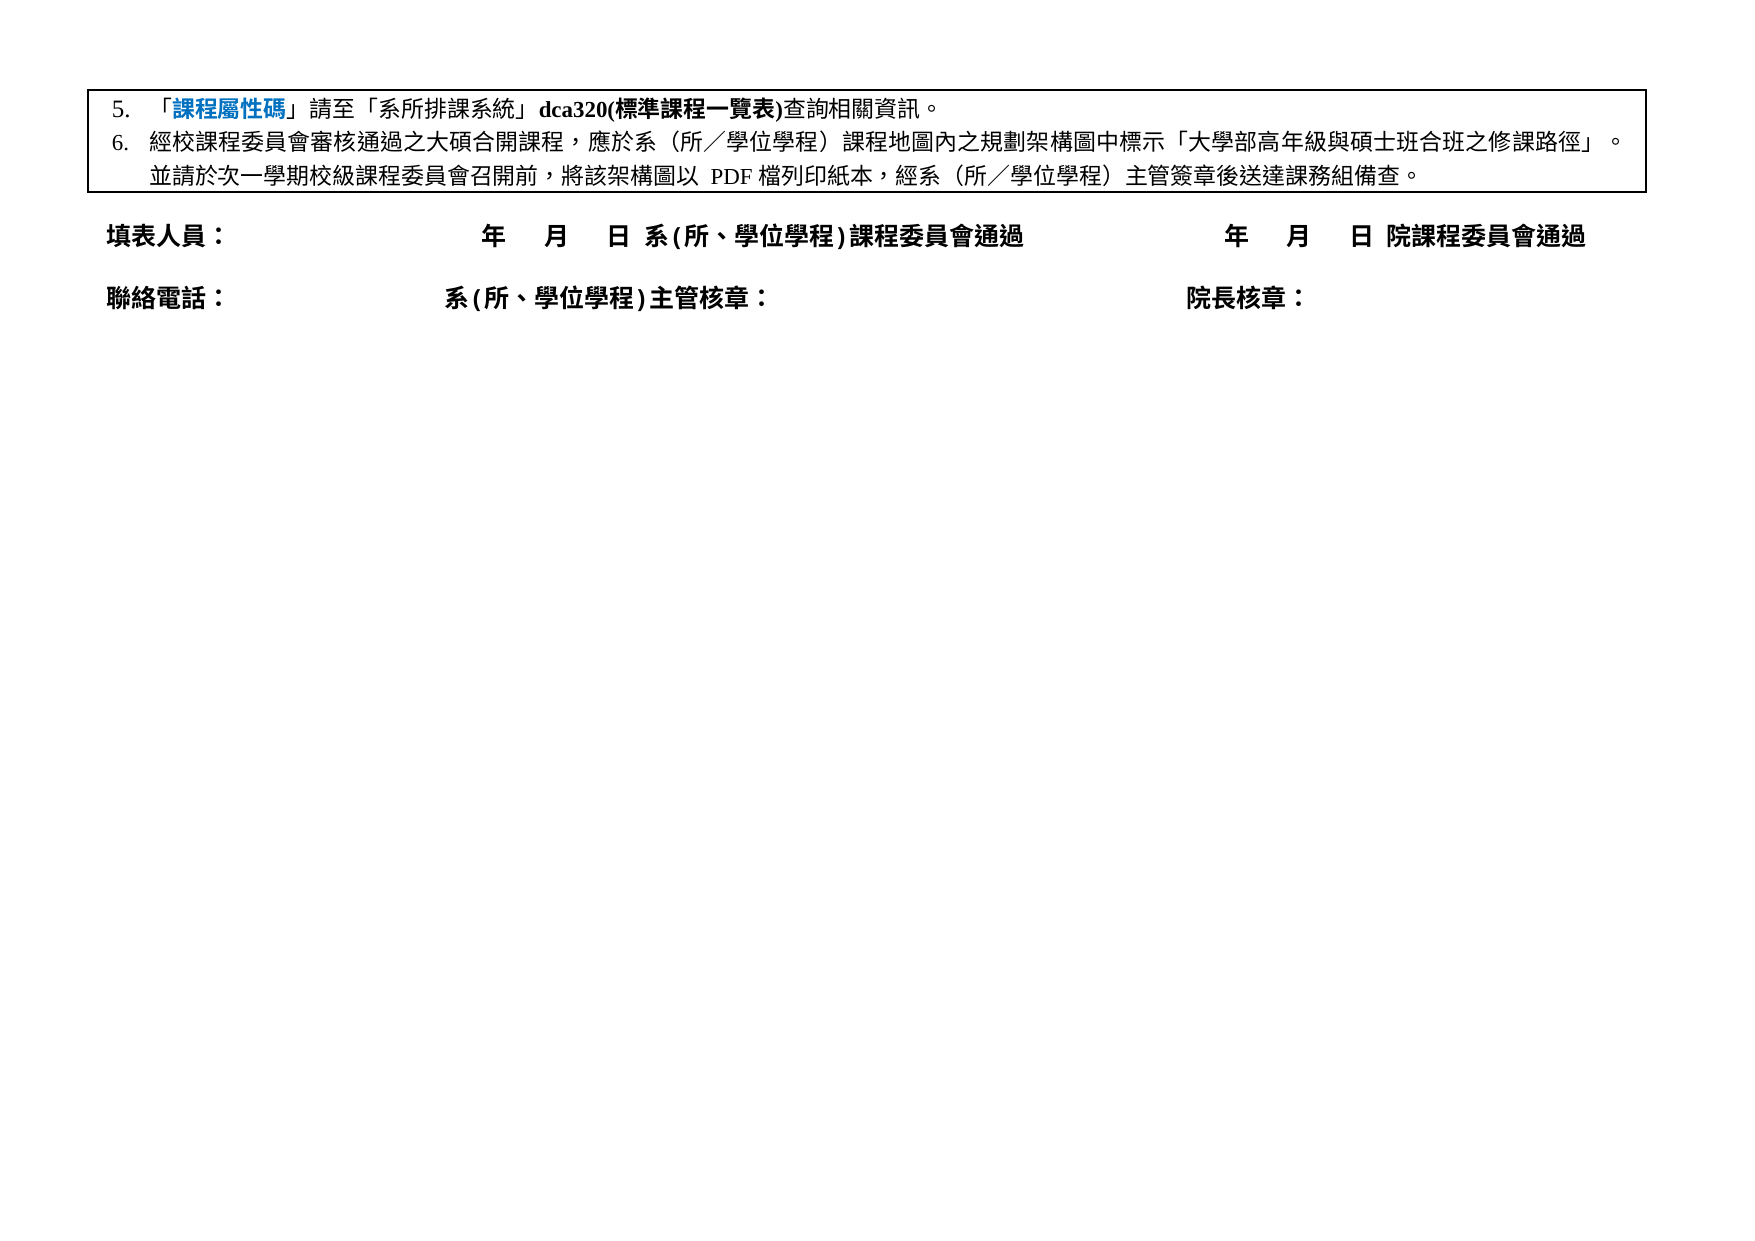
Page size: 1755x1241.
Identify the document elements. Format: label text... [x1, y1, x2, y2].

text 聯絡電話： 系(所、學位學程)主管核章： 院長核章： [106, 255, 1648, 318]
text 填表人員： 年 月 日 系(所、學位學程)課程委員會通過 年 月 日 院課程委員會通過 [106, 193, 1648, 255]
table_header 註： 依本校「開課、排課規定」第二點第（八）款略以，大學部課程不得與研究所課程合班開設。但大學部高年級或碩士班 程度之課程(即課程屬性碼為 5000-5999 之課程)，經系、院、校三級課程委員會審議通過者，不在此限。 課程屬性碼為 5000–5999 者，應為大學部高年級或碩士班程度課程（非博士班），實際開課時「班別」欄位不得選擇「碩博士合班」。 辦理大碩合開課程申請時，敬請詳述大碩合開理由，並檢附課程大綱，以利各級課程委員會審查。 「英文系所簡稱」請至「課程資訊及選課系統」（網址：https://reurl.cc/9nQNyx ），依序點選「課程查詢」→「系所課程」→「所有系所」查詢。 「課程屬性碼」請至「系所排課系統」dca320(標準課程一覽表)查詢相關資訊。 經校課程委員會審核通過之大碩合開課程，應於系（所／學位學程）課程地圖內之規劃架構圖中標示「大學部高年級與碩士班合班之修課路徑」。並請於次一學期校級課程委員會召開前，將該架構圖以 PDF 檔列印紙本，經系（所／學位學程）主管簽章後送達課務組備查。 [89, 91, 1645, 191]
